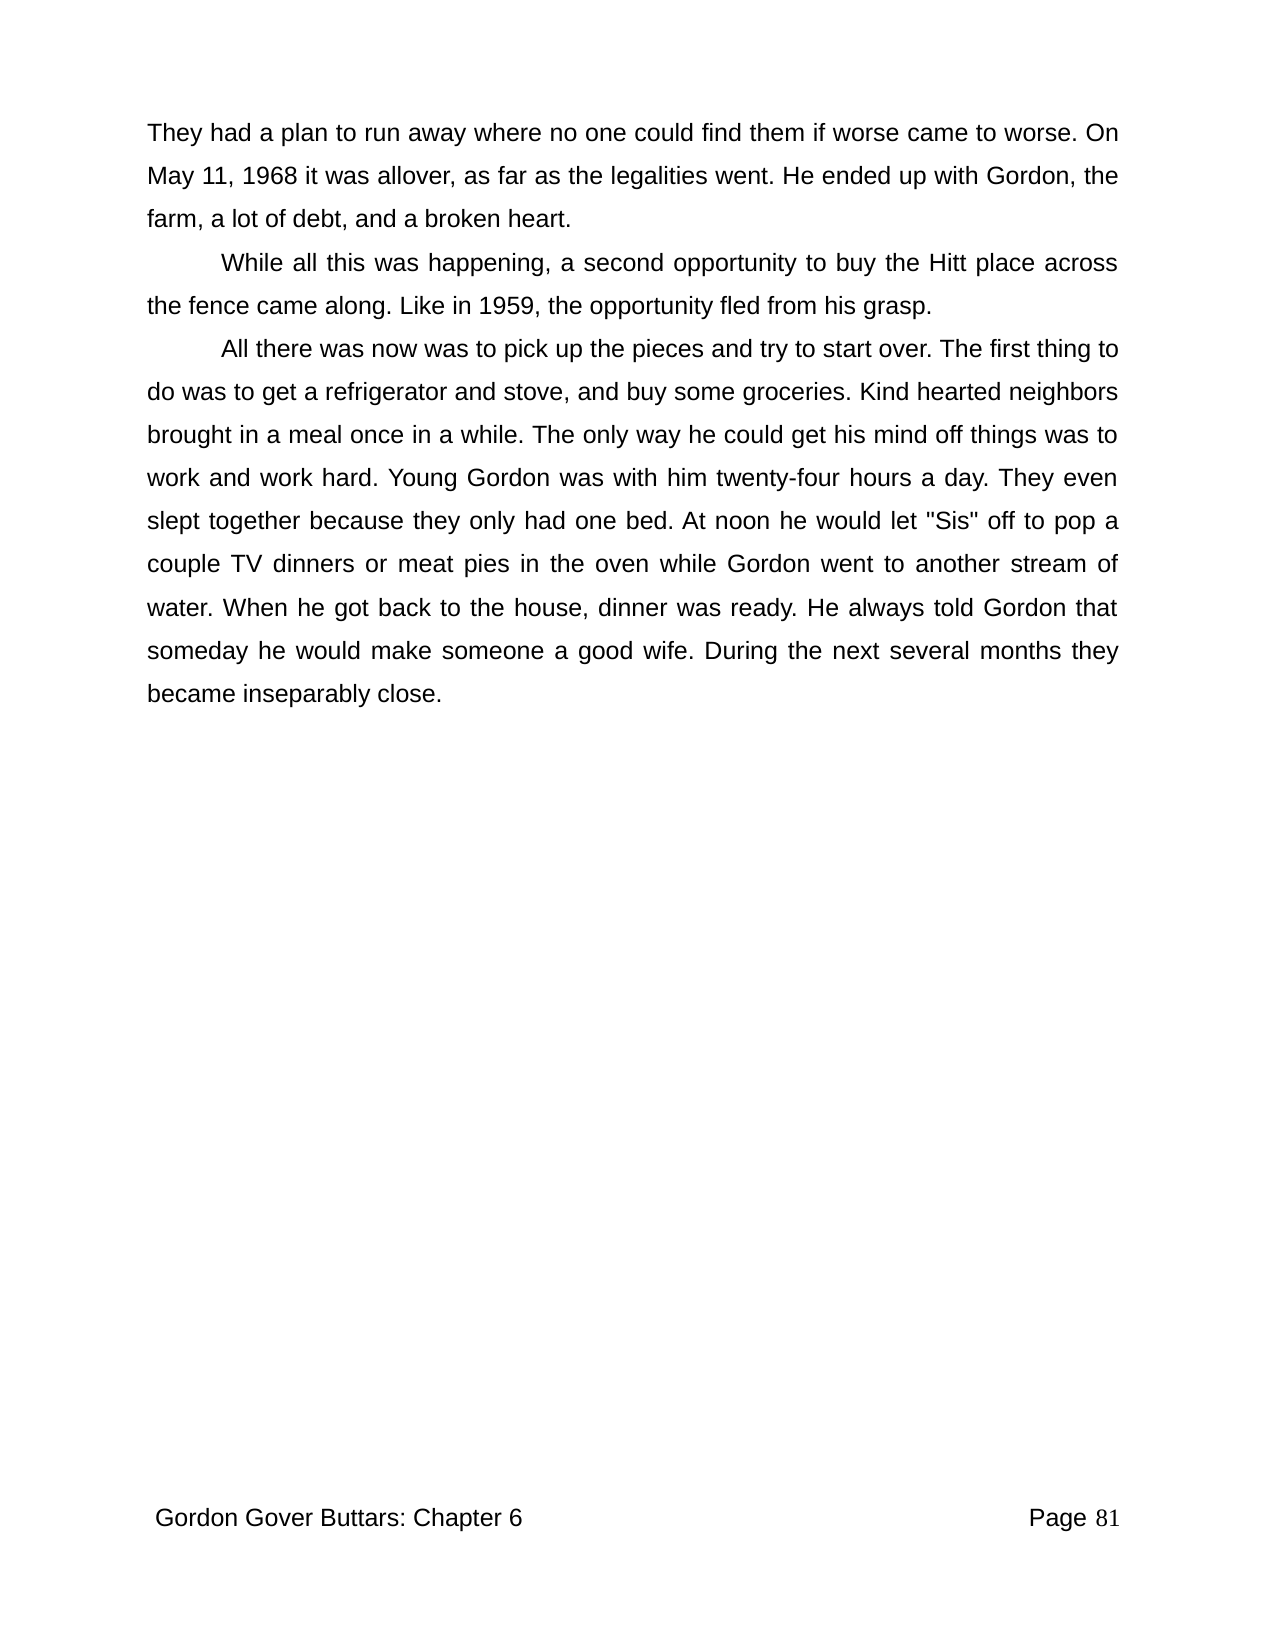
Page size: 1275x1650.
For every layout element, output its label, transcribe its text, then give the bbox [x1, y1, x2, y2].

text While all this was happening, a second opportunity to buy the Hitt place across the fence came along. Like in 1959, the opportunity fled from his grasp. [147, 247, 1120, 319]
text All there was now was to pick up the pieces and try to start over. The first thing to do was to get a refrigerator and stove, and buy some groceries. Kind hearted neighbors brought in a meal once in a while. The only way he could get his mind off things was to work and work hard. Young Gordon was with him twenty-four hours a day. They even slept together because they only had one bed. At noon he would let "Sis" off to pop a couple TV dinners or meat pies in the oven while Gordon went to another stream of water. When he got back to the house, dinner was ready. He always told Gordon that someday he would make someone a good wife. During the next several months they became inseparably close. [147, 334, 1120, 707]
text They had a plan to run away where no one could find them if worse came to worse. On May 11, 1968 it was allover, as far as the legalities went. He ended up with Gordon, the farm, a lot of debt, and a broken heart. [147, 118, 1120, 233]
